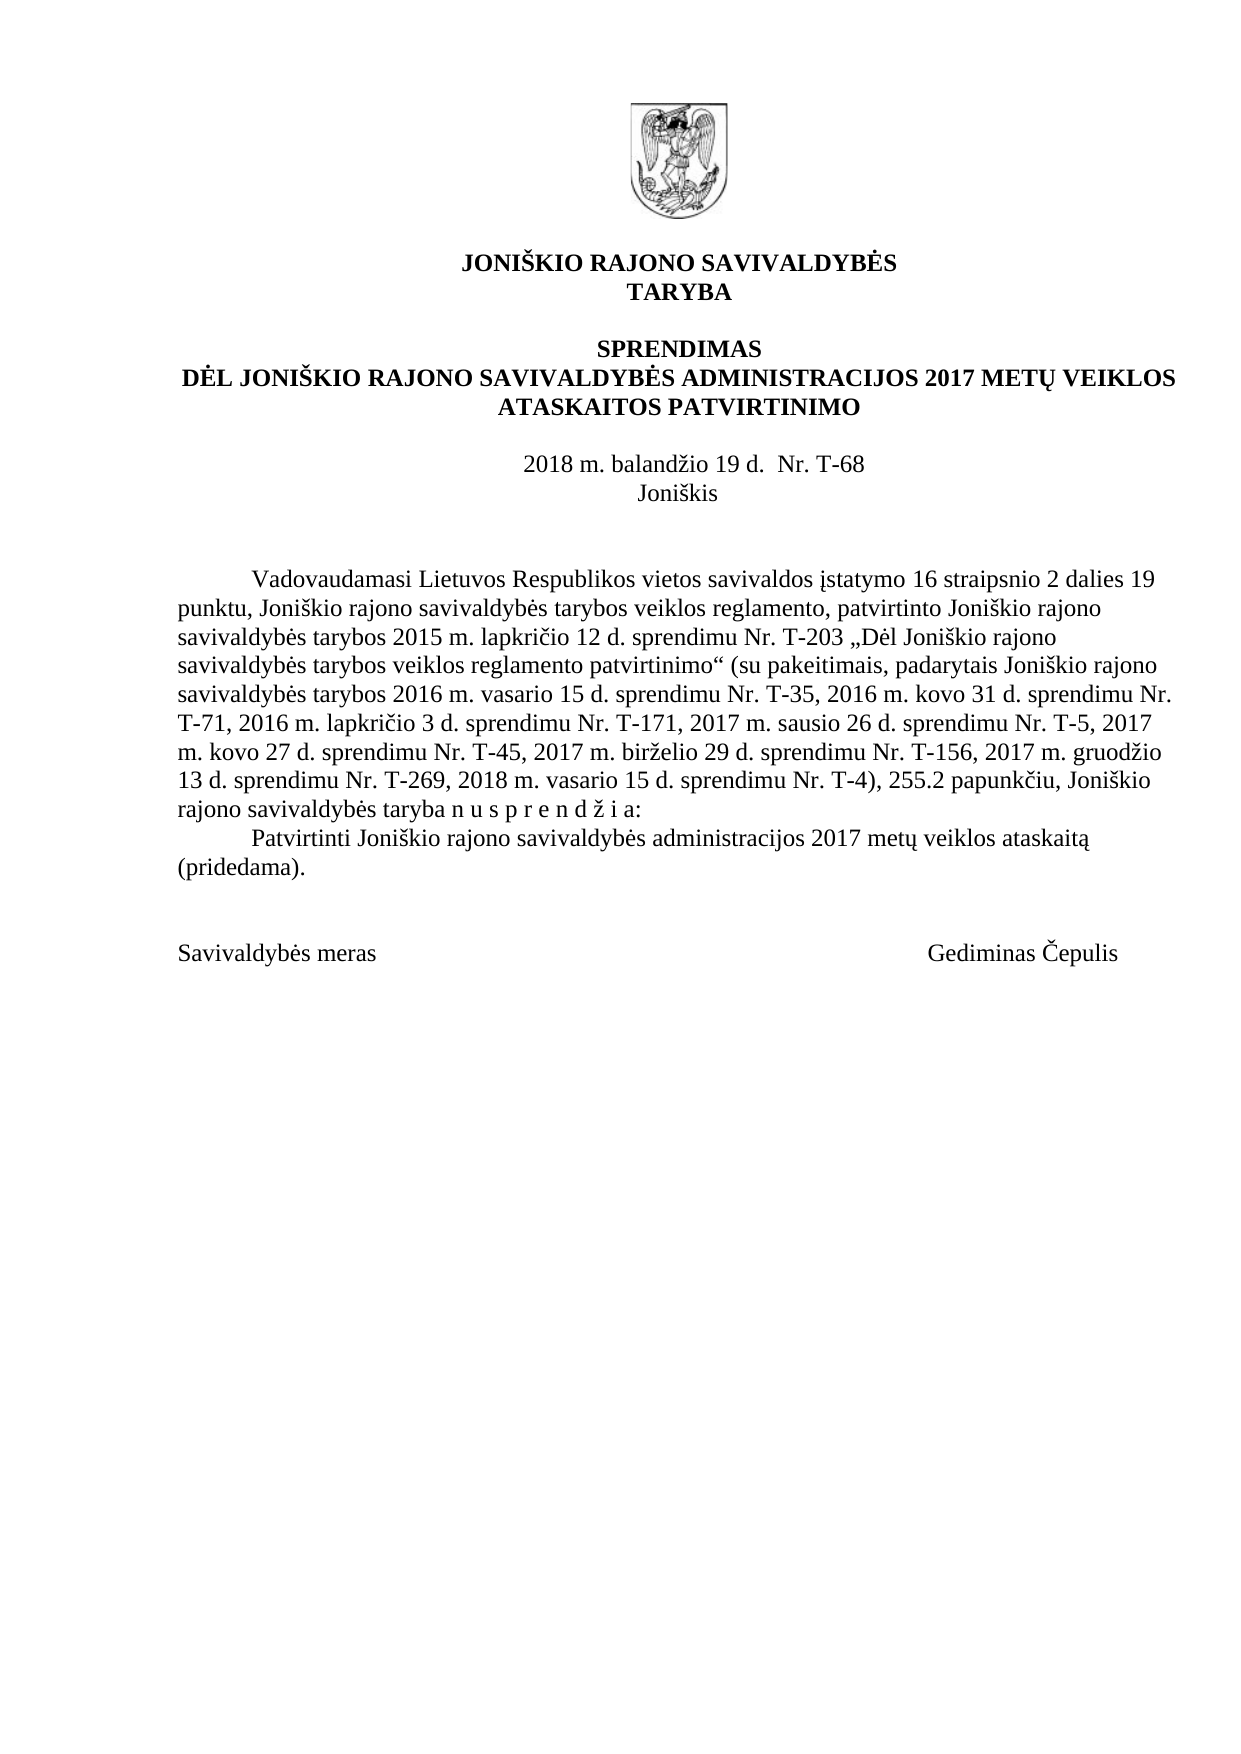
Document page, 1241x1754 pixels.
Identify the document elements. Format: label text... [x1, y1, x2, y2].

text Joniškis [174, 478, 1181, 507]
text DĖL JONIŠKIO RAJONO SAVIVALDYBĖS ADMINISTRACIJOS 2017 METŲ VEIKLOS ATASKAITOS PATVIRTINIMO [177, 363, 1181, 420]
text Vadovaudamasi Lietuvos Respublikos vietos savivaldos įstatymo 16 straipsnio 2 dalies 19 punktu, Joniškio rajono savivaldybės tarybos veiklos reglamento, patvirtinto Joniškio rajono savivaldybės tarybos 2015 m. lapkričio 12 d. sprendimu Nr. T-203 „Dėl Joniškio rajono savivaldybės tarybos veiklos reglamento patvirtinimo“ (su pakeitimais, padarytais Joniškio rajono savivaldybės tarybos 2016 m. vasario 15 d. sprendimu Nr. T-35, 2016 m. kovo 31 d. sprendimu Nr. T-71, 2016 m. lapkričio 3 d. sprendimu Nr. T-171, 2017 m. sausio 26 d. sprendimu Nr. T-5, 2017 m. kovo 27 d. sprendimu Nr. T-45, 2017 m. birželio 29 d. sprendimu Nr. T-156, 2017 m. gruodžio 13 d. sprendimu Nr. T-269, 2018 m. vasario 15 d. sprendimu Nr. T-4), 255.2 papunkčiu, Joniškio rajono savivaldybės taryba n u s p r e n d ž i a: [177, 564, 1181, 823]
text Patvirtinti Joniškio rajono savivaldybės administracijos 2017 metų veiklos ataskaitą (pridedama). [177, 823, 1181, 880]
text SPRENDIMAS [177, 334, 1181, 363]
text Joniškio rajono savivaldybės TARYBA [177, 248, 1181, 305]
text Savivaldybės meras Gediminas Čepulis [177, 938, 1181, 967]
text 2018 m. balandžio 19 d. Nr. T-68 [207, 449, 1181, 478]
